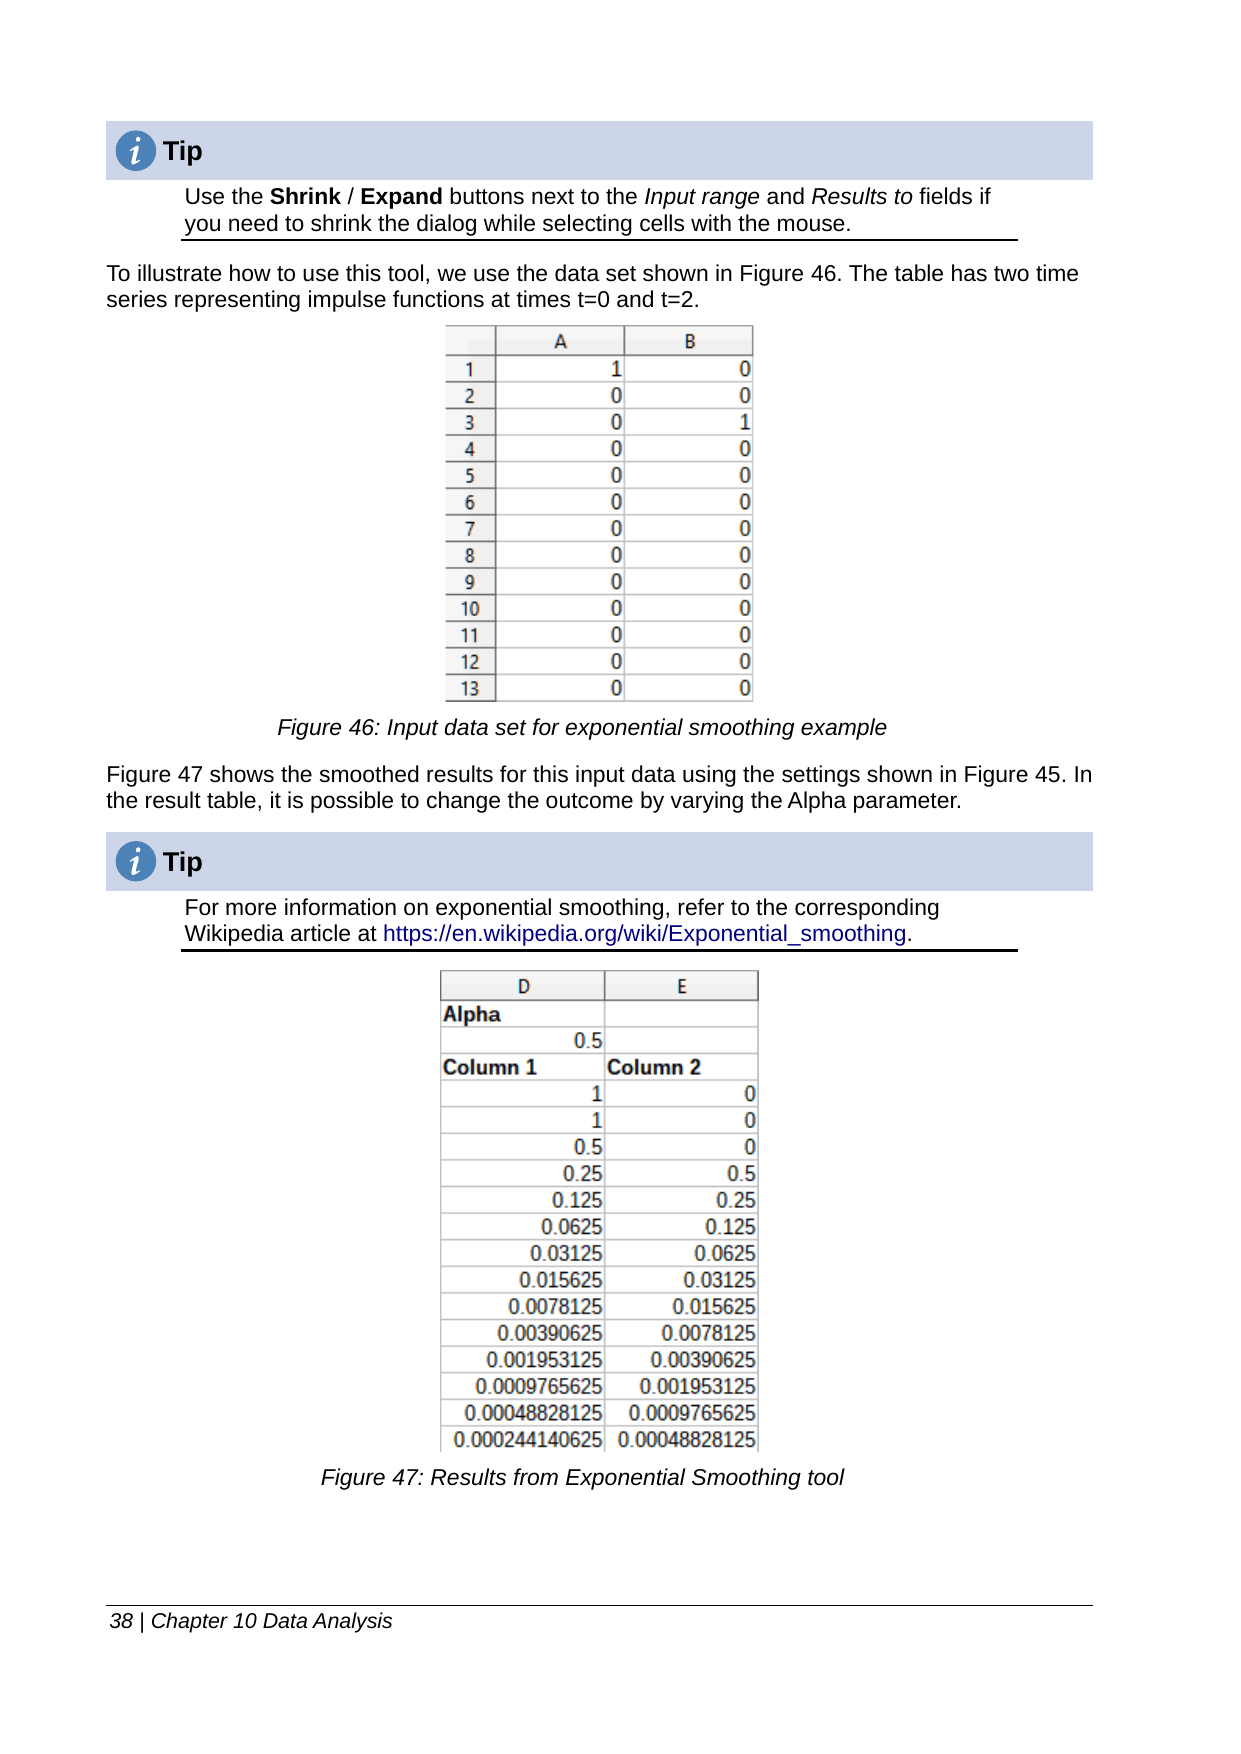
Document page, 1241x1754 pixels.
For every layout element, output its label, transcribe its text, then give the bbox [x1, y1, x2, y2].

text To illustrate how to use this tool, we use the data set shown in Figure 46. The table has two time series representing impulse functions at times t=0 and t=2. [106, 260, 1093, 313]
text Use the Shrink / Expand buttons next to the Input range and Results to fields if you need to shrink the dialog while selecting cells with the mouse. [181, 180, 1018, 239]
text Figure 46: Input data set for exponential smoothing example [277, 714, 922, 741]
picture [440, 970, 759, 1452]
subtitle Tip [106, 121, 1093, 180]
picture [445, 325, 754, 702]
text Figure 47 shows the smoothed results for this input data using the settings shown in Figure 45. In the result table, it is possible to change the outcome by varying the Alpha parameter. [106, 761, 1093, 814]
subtitle Tip [106, 832, 1093, 891]
text Figure 47: Results from Exponential Smoothing tool [321, 1464, 878, 1491]
text For more information on exponential smoothing, refer to the corresponding Wikipedia article at https://en.wikipedia.org/wiki/Exponential_smoothing. [181, 891, 1018, 949]
